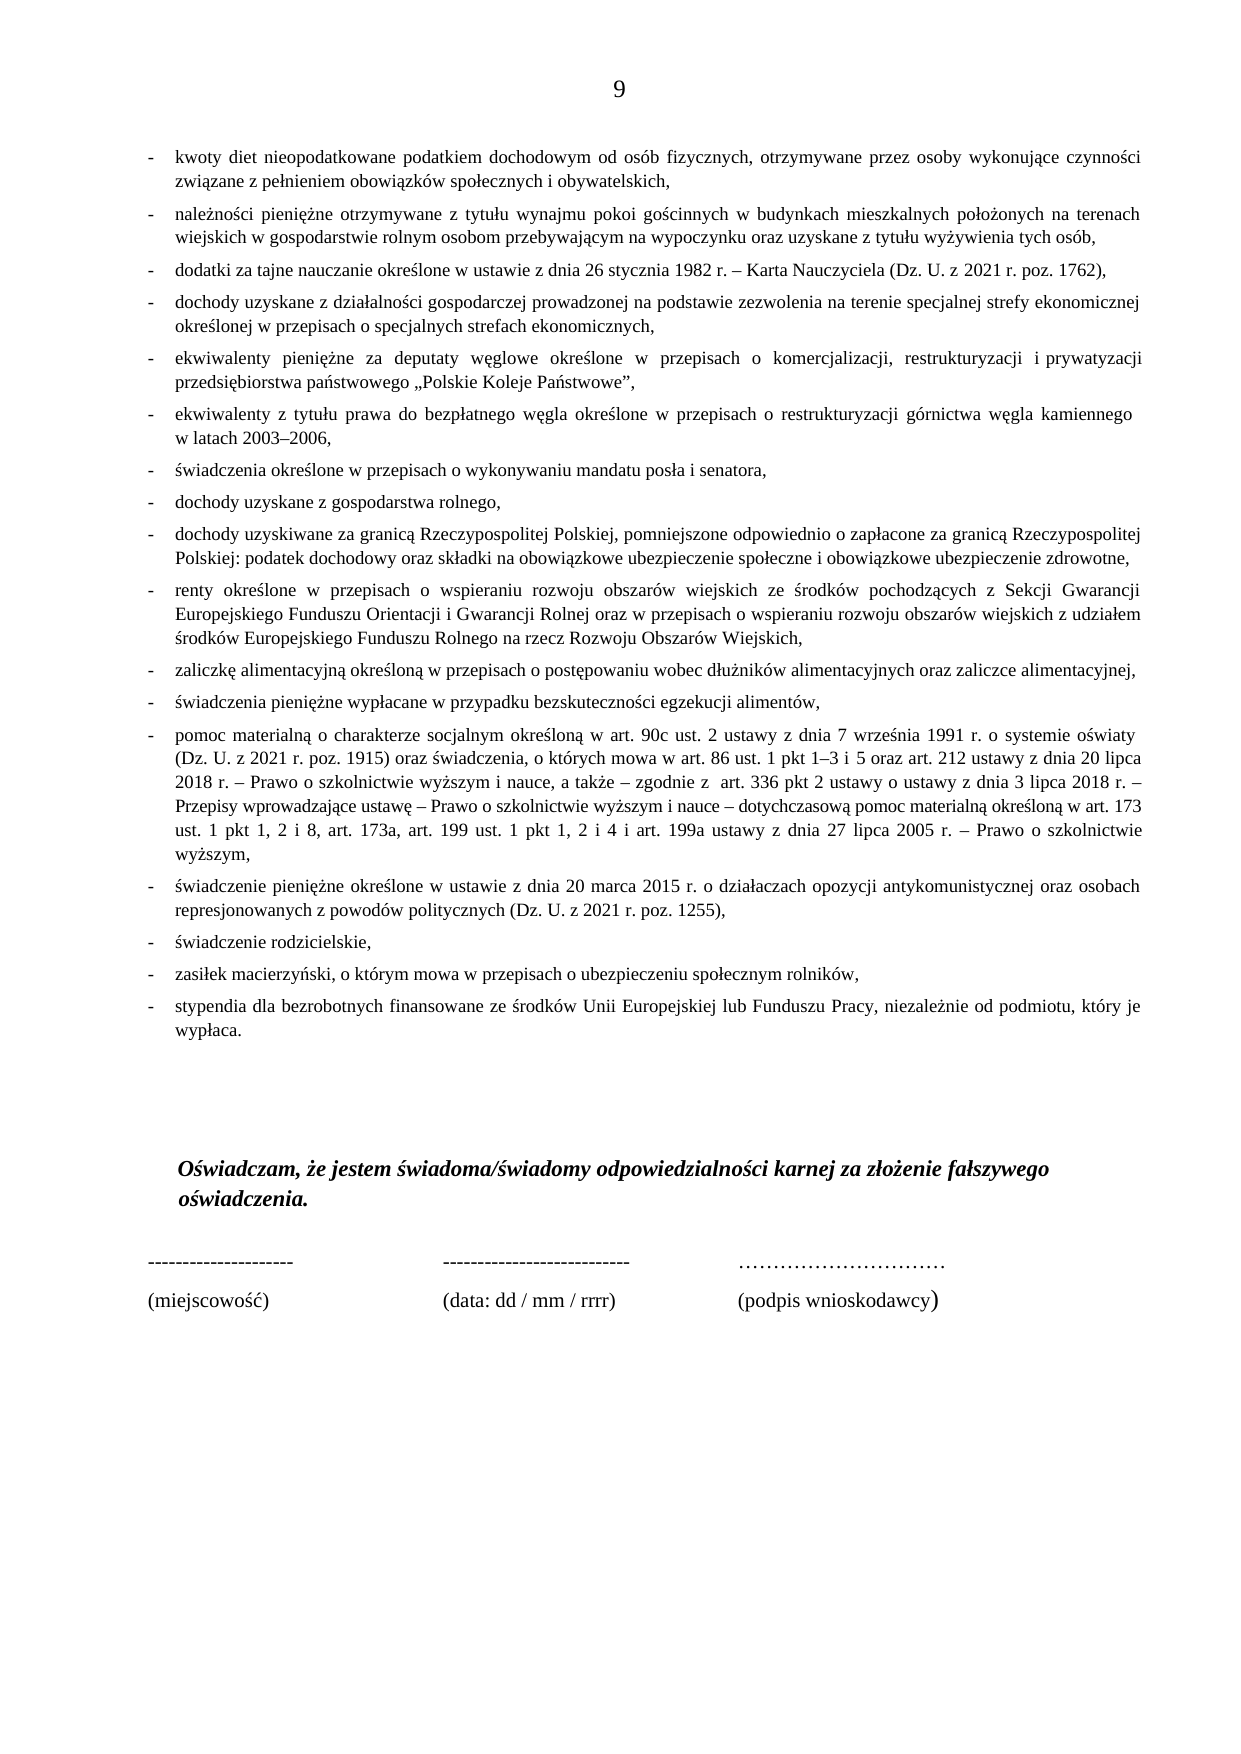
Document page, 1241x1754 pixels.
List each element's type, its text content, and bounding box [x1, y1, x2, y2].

text - pomoc materialną o charakterze socjalnym określoną w art. 90c ust. 2 ustawy z dnia 7 września 1991 r. o systemie oświaty (Dz. U. z 2021 r. poz. 1915) oraz świadczenia, o których mowa w art. 86 ust. 1 pkt 1–3 i 5 oraz art. 212 ustawy z dnia 20 lipca 2018 r. – Prawo o szkolnictwie wyższym i nauce, a także – zgodnie z art. 336 pkt 2 ustawy o ustawy z dnia 3 lipca 2018 r. – Przepisy wprowadzające ustawę – Prawo o szkolnictwie wyższym i nauce – dotychczasową pomoc materialną określoną w art. 173 ust. 1 pkt 1, 2 i 8, art. 173a, art. 199 ust. 1 pkt 1, 2 i 4 i art. 199a ustawy z dnia 27 lipca 2005 r. – Prawo o szkolnictwie wyższym, [148, 723, 1142, 864]
text - świadczenia pieniężne wypłacane w przypadku bezskuteczności egzekucji alimentów, [148, 691, 1142, 713]
text - należności pieniężne otrzymywane z tytułu wynajmu pokoi gościnnych w budynkach mieszkalnych położonych na terenach wiejskich w gospodarstwie rolnym osobom przebywającym na wypoczynku oraz uzyskane z tytułu wyżywienia tych osób, [148, 202, 1142, 248]
text - zasiłek macierzyński, o którym mowa w przepisach o ubezpieczeniu społecznym rolników, [148, 963, 1142, 985]
text - kwoty diet nieopodatkowane podatkiem dochodowym od osób fizycznych, otrzymywane przez osoby wykonujące czynności związane z pełnieniem obowiązków społecznych i obywatelskich, [148, 146, 1142, 192]
text - dochody uzyskiwane za granicą Rzeczypospolitej Polskiej, pomniejszone odpowiednio o zapłacone za granicą Rzeczypospolitej Polskiej: podatek dochodowy oraz składki na obowiązkowe ubezpieczenie społeczne i obowiązkowe ubezpieczenie zdrowotne, [148, 523, 1142, 568]
text - świadczenia określone w przepisach o wykonywaniu mandatu posła i senatora, [148, 459, 1142, 480]
text - stypendia dla bezrobotnych finansowane ze środków Unii Europejskiej lub Funduszu Pracy, niezależnie od podmiotu, który je wypłaca. [148, 995, 1142, 1041]
text - zaliczkę alimentacyjną określoną w przepisach o postępowaniu wobec dłużników alimentacyjnych oraz zaliczce alimentacyjnej, [148, 659, 1142, 681]
text - ekwiwalenty z tytułu prawa do bezpłatnego węgla określone w przepisach o restrukturyzacji górnictwa węgla kamiennego w latach 2003–2006, [148, 403, 1142, 448]
text - renty określone w przepisach o wspieraniu rozwoju obszarów wiejskich ze środków pochodzących z Sekcji Gwarancji Europejskiego Funduszu Orientacji i Gwarancji Rolnej oraz w przepisach o wspieraniu rozwoju obszarów wiejskich z udziałem środków Europejskiego Funduszu Rolnego na rzecz Rozwoju Obszarów Wiejskich, [148, 579, 1142, 648]
text (miejscowość) (data: dd / mm / rrrr) (podpis wnioskodawcy) [148, 1284, 1079, 1313]
text Oświadczam, że jestem świadoma/świadomy odpowiedzialności karnej za złożenie fałszywego oświadczenia. [177, 1155, 1142, 1211]
text - dochody uzyskane z działalności gospodarczej prowadzonej na podstawie zezwolenia na terenie specjalnej strefy ekonomicznej określonej w przepisach o specjalnych strefach ekonomicznych, [148, 291, 1142, 336]
text - świadczenie pieniężne określone w ustawie z dnia 20 marca 2015 r. o działaczach opozycji antykomunistycznej oraz osobach represjonowanych z powodów politycznych (Dz. U. z 2021 r. poz. 1255), [148, 875, 1142, 920]
text - dodatki za tajne nauczanie określone w ustawie z dnia 26 stycznia 1982 r. – Karta Nauczyciela (Dz. U. z 2021 r. poz. 1762), [148, 258, 1142, 280]
text - dochody uzyskane z gospodarstwa rolnego, [148, 491, 1142, 512]
text - świadczenie rodzicielskie, [148, 931, 1142, 952]
text --------------------- --------------------------- ………………………… [148, 1249, 1079, 1273]
text - ekwiwalenty pieniężne za deputaty węglowe określone w przepisach o komercjalizacji, restrukturyzacji i prywatyzacji przedsiębiorstwa państwowego „Polskie Koleje Państwowe”, [148, 347, 1142, 392]
